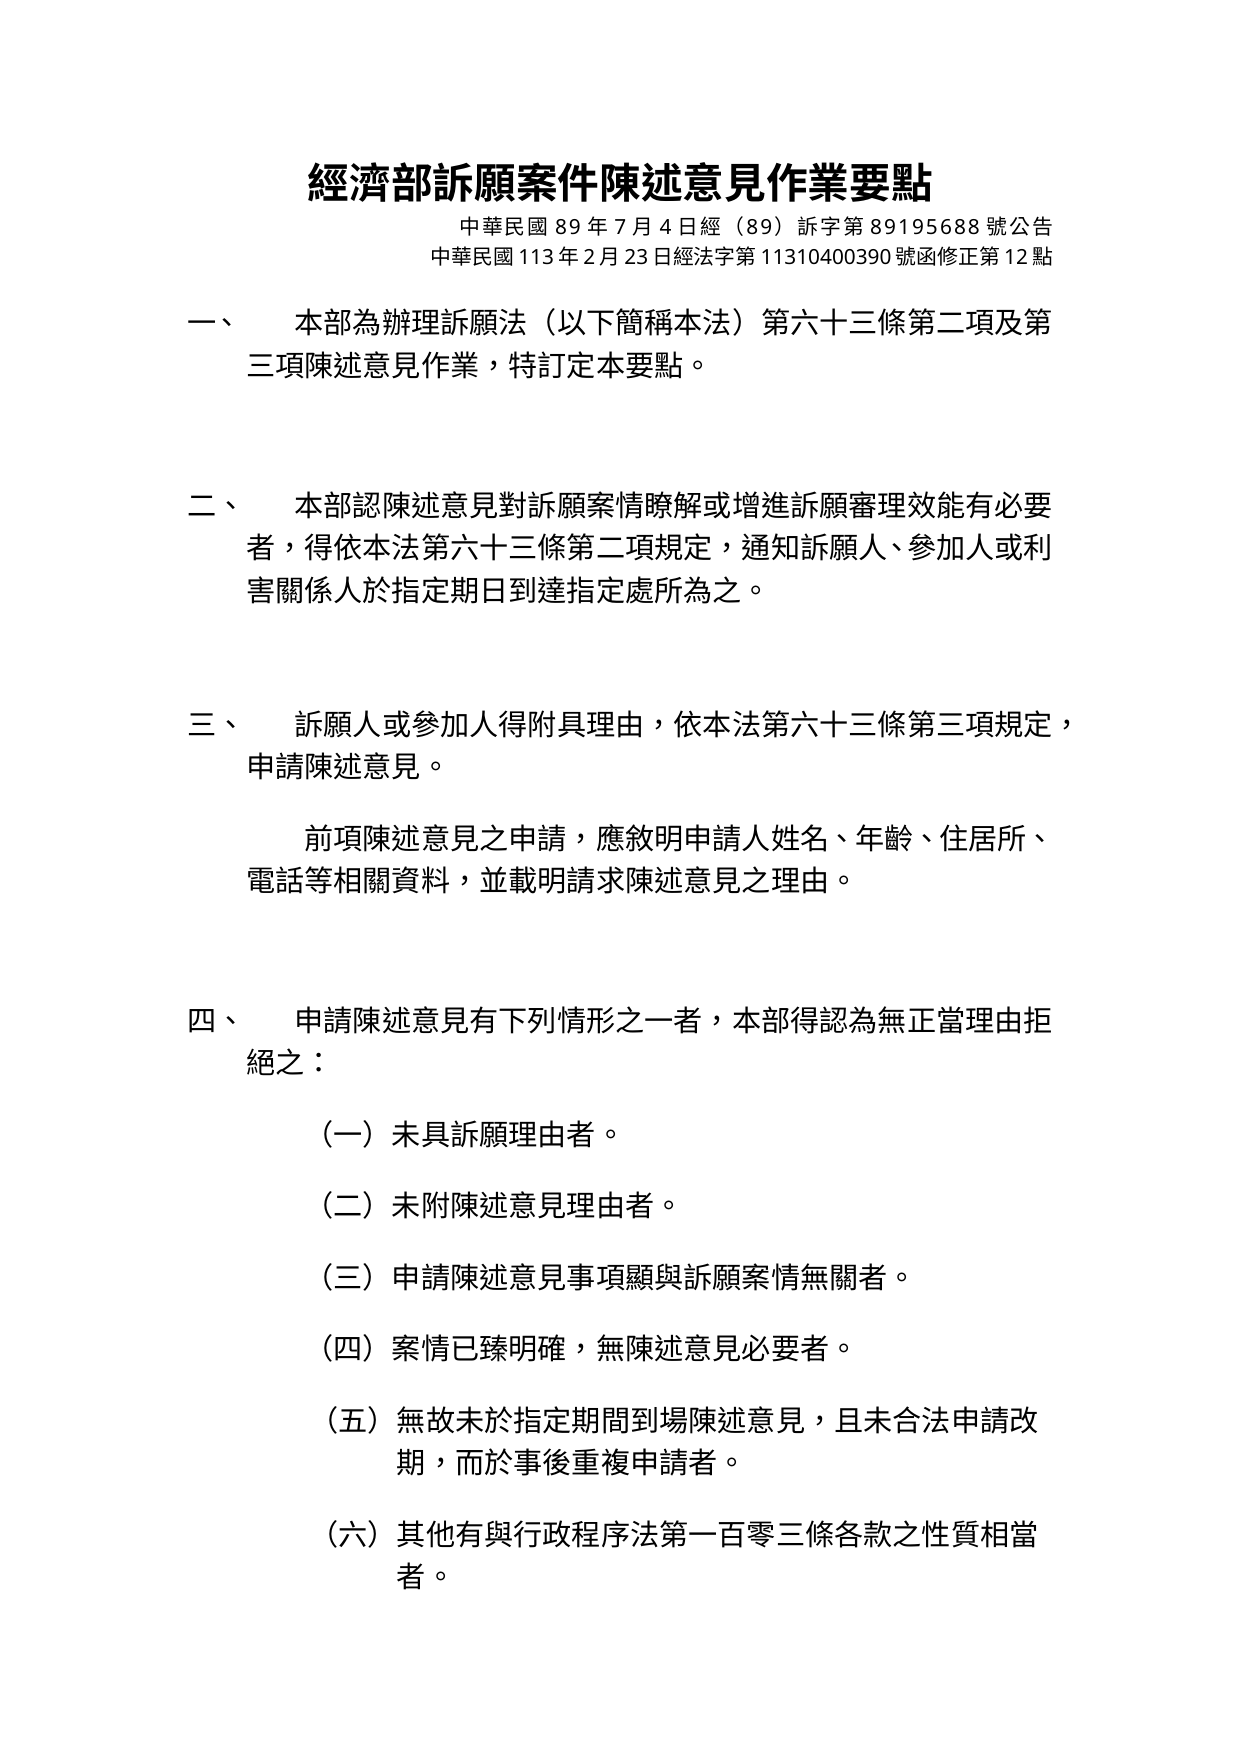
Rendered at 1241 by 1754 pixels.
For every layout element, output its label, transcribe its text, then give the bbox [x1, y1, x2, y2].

text 四、 申請陳述意見有下列情形之一者，本部得認為無正當理由拒絕之： [187, 998, 1053, 1082]
text 中華民國89年7月4日經（89）訴字第89195688號公告 [187, 210, 1053, 241]
text （二）未附陳述意見理由者。 [187, 1183, 1053, 1225]
text （五）無故未於指定期間到場陳述意見，且未合法申請改期，而於事後重複申請者。 [192, 1397, 1053, 1482]
text 二、 本部認陳述意見對訴願案情瞭解或增進訴願審理效能有必要者，得依本法第六十三條第二項規定，通知訴願人、參加人或利害關係人於指定期日到達指定處所為之。 [187, 483, 1053, 609]
text （四）案情已臻明確，無陳述意見必要者。 [187, 1326, 1053, 1368]
text 中華民國113年2月23日經法字第11310400390號函修正第12點 [187, 241, 1053, 271]
text 一、 本部為辦理訴願法（以下簡稱本法）第六十三條第二項及第三項陳述意見作業，特訂定本要點。 [187, 300, 1053, 385]
text （一）未具訴願理由者。 [187, 1112, 1053, 1154]
text 三、 訴願人或參加人得附具理由，依本法第六十三條第三項規定，申請陳述意見。 [187, 701, 1053, 786]
text （六）其他有與行政程序法第一百零三條各款之性質相當者。 [192, 1511, 1053, 1596]
text 前項陳述意見之申請，應敘明申請人姓名、年齡、住居所、電話等相關資料，並載明請求陳述意見之理由。 [187, 815, 1053, 900]
text 經濟部訴願案件陳述意見作業要點 [187, 150, 1053, 210]
text （三）申請陳述意見事項顯與訴願案情無關者。 [187, 1254, 1053, 1297]
